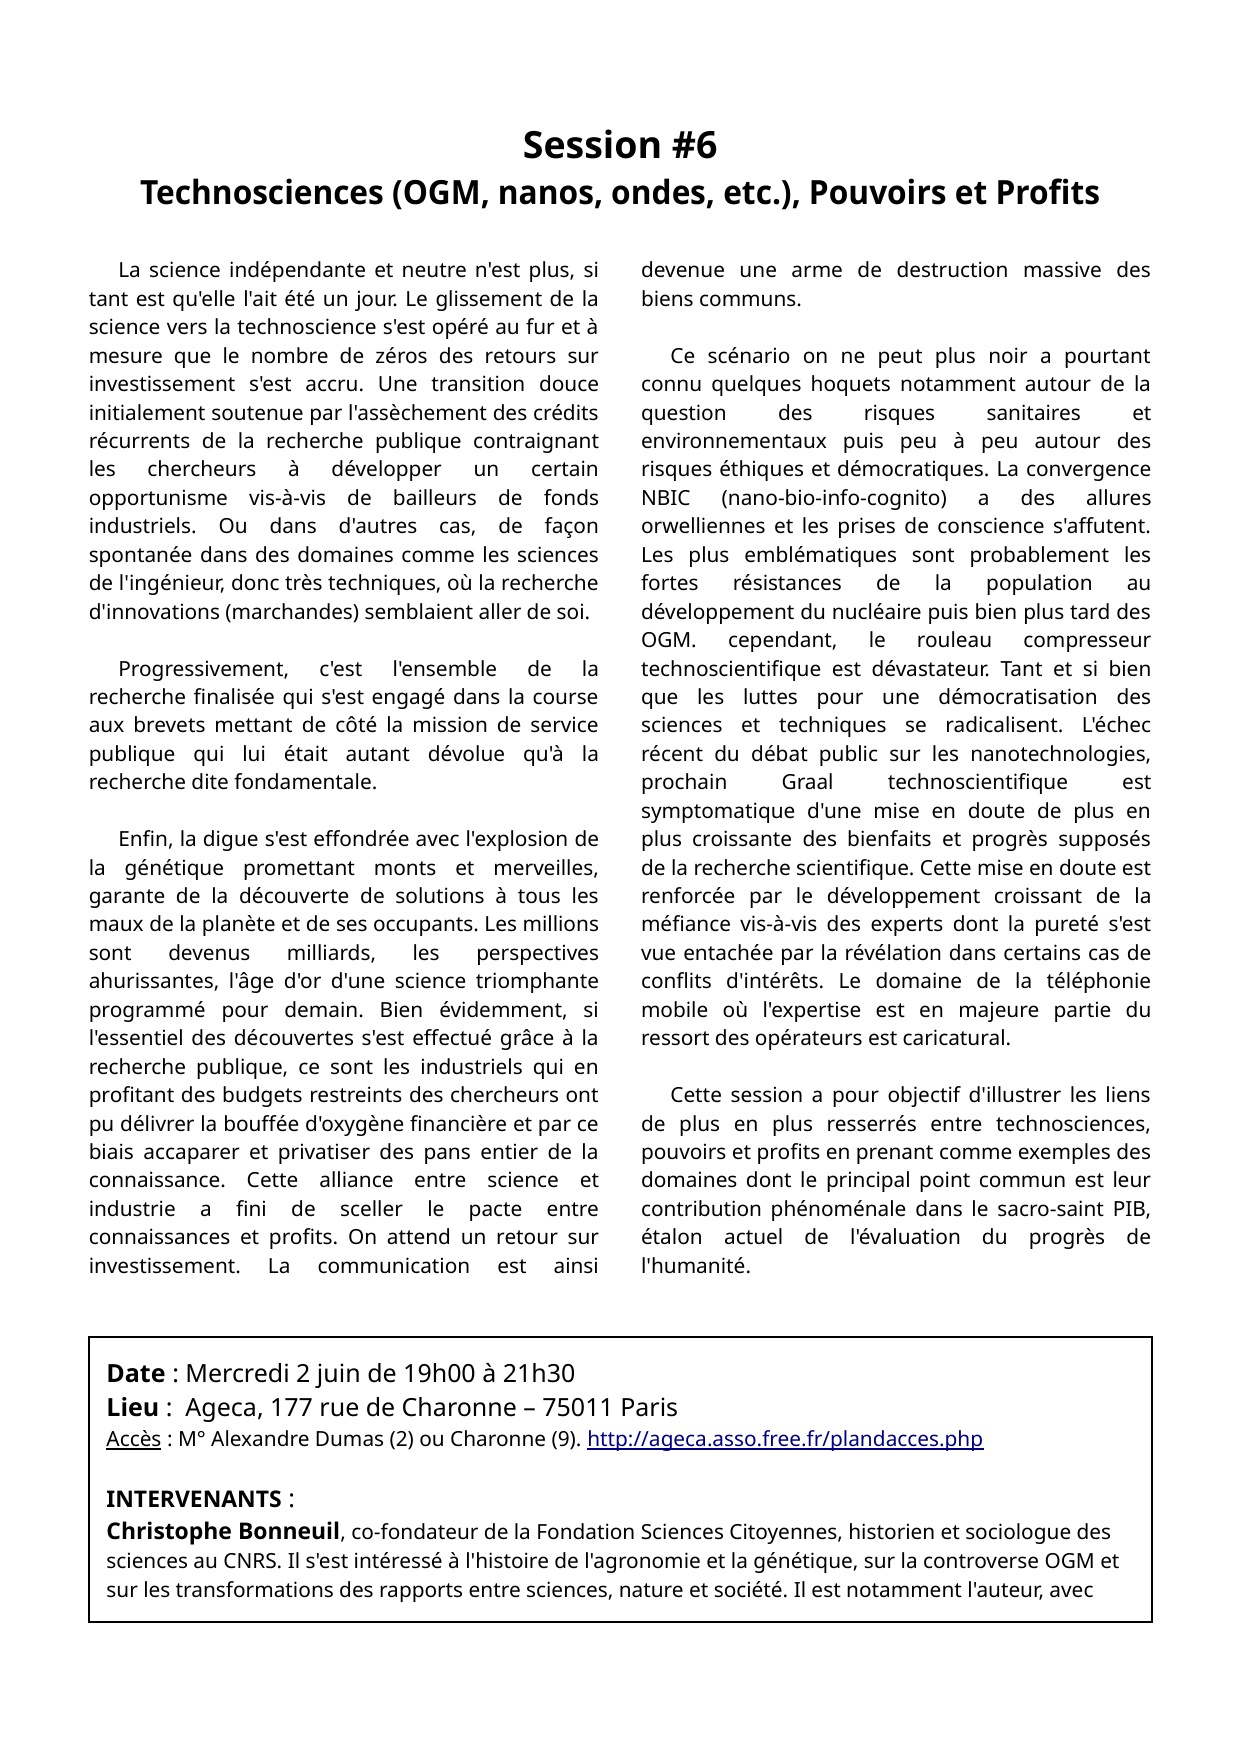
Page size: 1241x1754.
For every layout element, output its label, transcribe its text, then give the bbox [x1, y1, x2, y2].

text Ce scénario on ne peut plus noir a pourtant connu quelques hoquets notamment autour de la question des risques sanitaires et environnementaux puis peu à peu autour des risques éthiques et démocratiques. La convergence NBIC (nano-bio-info-cognito) a des allures orwelliennes et les prises de conscience s'affutent. Les plus emblématiques sont probablement les fortes résistances de la population au développement du nucléaire puis bien plus tard des OGM. cependant, le rouleau compresseur technoscientifique est dévastateur. Tant et si bien que les luttes pour une démocratisation des sciences et techniques se radicalisent. L'échec récent du débat public sur les nanotechnologies, prochain Graal technoscientifique est symptomatique d'une mise en doute de plus en plus croissante des bienfaits et progrès supposés de la recherche scientifique. Cette mise en doute est renforcée par le développement croissant de la méfiance vis-à-vis des experts dont la pureté s'est vue entachée par la révélation dans certains cas de conflits d'intérêts. Le domaine de la téléphonie mobile où l'expertise est en majeure partie du ressort des opérateurs est caricatural. [641, 341, 1152, 1052]
text Session #6 [88, 118, 1152, 169]
table_header Date : Mercredi 2 juin de 19h00 à 21h30 Lieu : Ageca, 177 rue de Charonne – 75011 Paris Accès : M° Alexandre Dumas (2) ou Charonne (9). http://ageca.asso.free.fr/plandacces.php INTERVENANTS : Christophe Bonneuil, co-fondateur de la Fondation Sciences Citoyennes, historien et sociologue des sciences au CNRS. Il s'est intéressé à l'histoire de l'agronomie et la génétique, sur la controverse OGM et sur les transformations des rapports entre sciences, nature et société. Il est notamment l'auteur, avec [90, 1338, 1151, 1621]
text La science indépendante et neutre n'est plus, si tant est qu'elle l'ait été un jour. Le glissement de la science vers la technoscience s'est opéré au fur et à mesure que le nombre de zéros des retours sur investissement s'est accru. Une transition douce initialement soutenue par l'assèchement des crédits récurrents de la recherche publique contraignant les chercheurs à développer un certain opportunisme vis-à-vis de bailleurs de fonds industriels. Ou dans d'autres cas, de façon spontanée dans des domaines comme les sciences de l'ingénieur, donc très techniques, où la recherche d'innovations (marchandes) semblaient aller de soi. [88, 256, 599, 625]
text Enfin, la digue s'est effondrée avec l'explosion de la génétique promettant monts et merveilles, garante de la découverte de solutions à tous les maux de la planète et de ses occupants. Les millions sont devenus milliards, les perspectives ahurissantes, l'âge d'or d'une science triomphante programmé pour demain. Bien évidemment, si l'essentiel des découvertes s'est effectué grâce à la recherche publique, ce sont les industriels qui en profitant des budgets restreints des chercheurs ont pu délivrer la bouffée d'oxygène financière et par ce biais accaparer et privatiser des pans entier de la connaissance. Cette alliance entre science et industrie a fini de sceller le pacte entre connaissances et profits. On attend un retour sur investissement. La communication est ainsi [88, 824, 599, 1279]
text Cette session a pour objectif d'illustrer les liens de plus en plus resserrés entre technosciences, pouvoirs et profits en prenant comme exemples des domaines dont le principal point commun est leur contribution phénoménale dans le sacro-saint PIB, étalon actuel de l'évaluation du progrès de l'humanité. [641, 1080, 1152, 1279]
text Technosciences (OGM, nanos, ondes, etc.), Pouvoirs et Profits [88, 169, 1152, 214]
text Progressivement, c'est l'ensemble de la recherche finalisée qui s'est engagé dans la course aux brevets mettant de côté la mission de service publique qui lui était autant dévolue qu'à la recherche dite fondamentale. [88, 654, 599, 796]
text devenue une arme de destruction massive des biens communs. [641, 256, 1152, 312]
